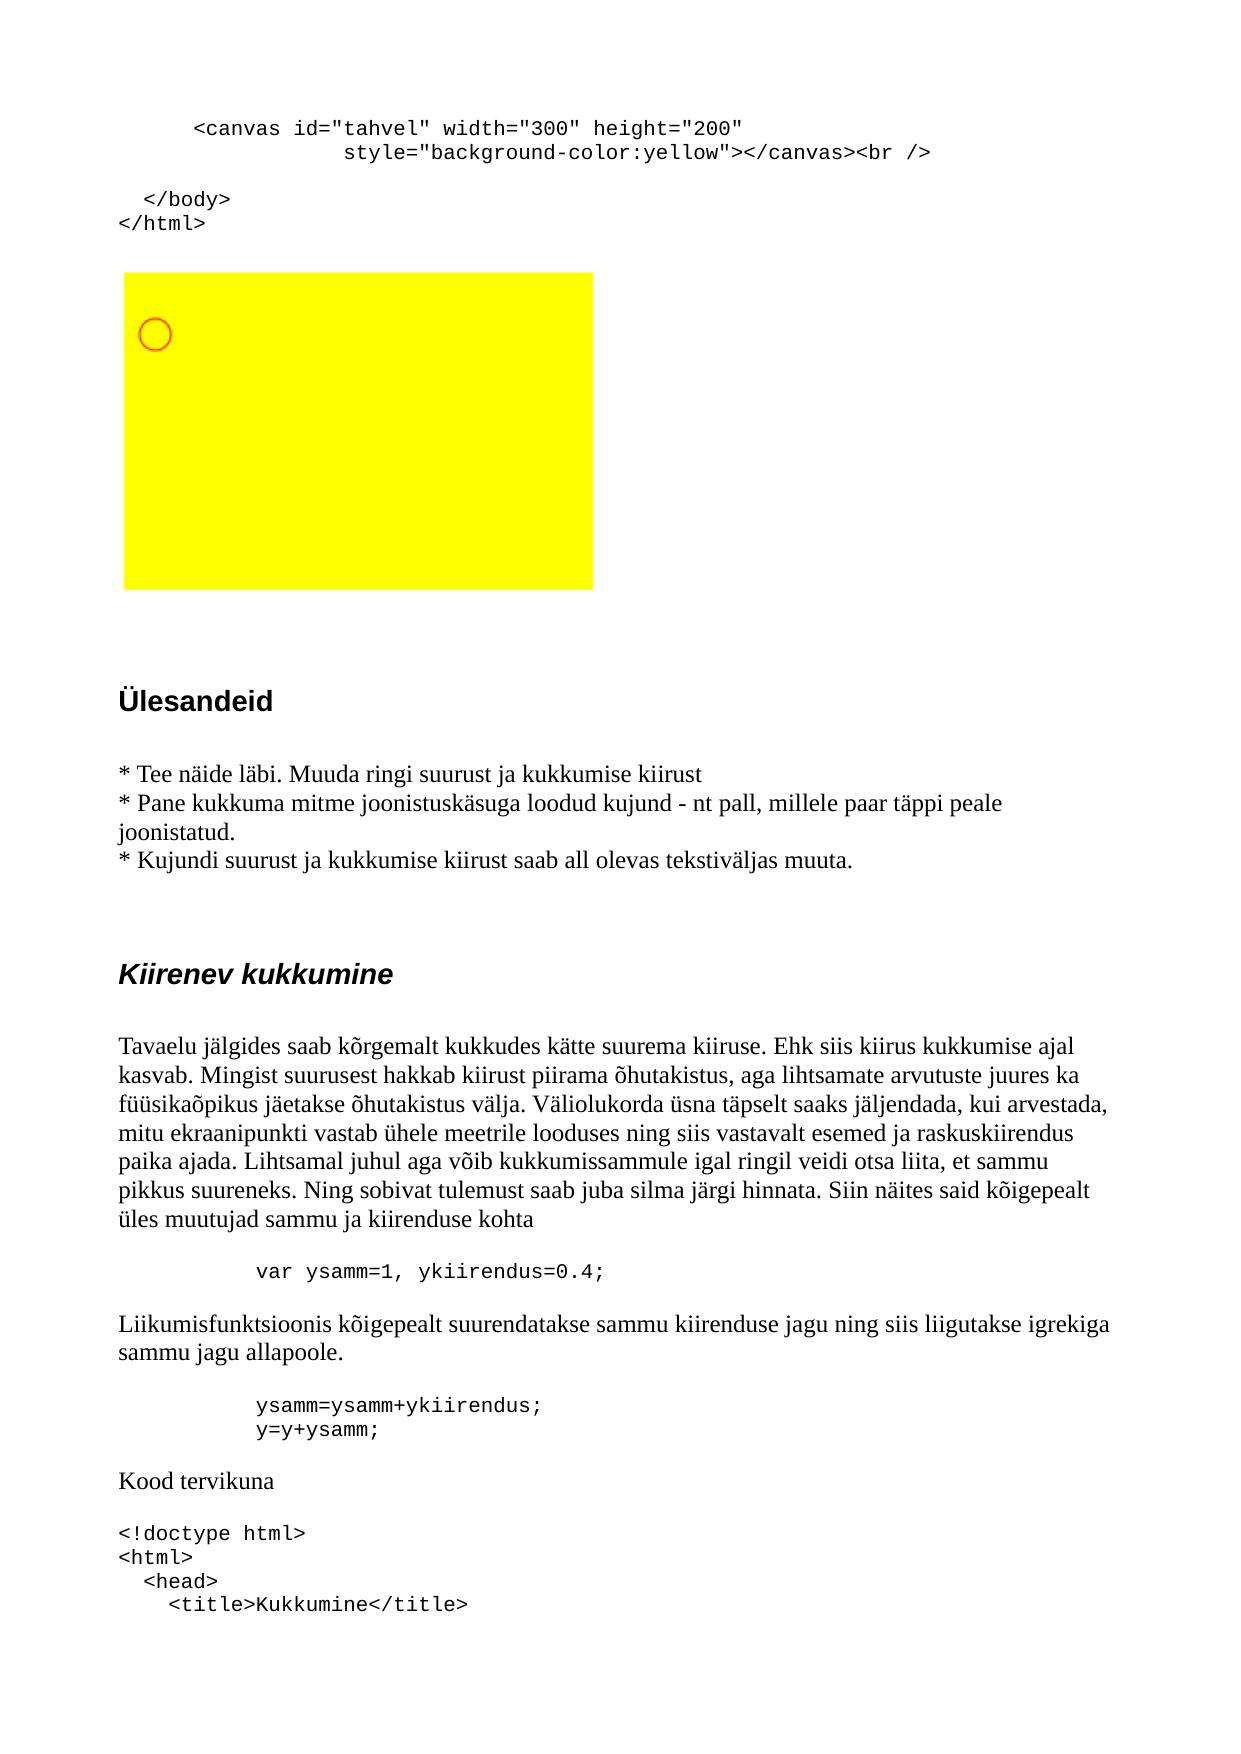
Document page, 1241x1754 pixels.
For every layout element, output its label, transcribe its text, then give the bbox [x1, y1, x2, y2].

text <head> [118, 1571, 1122, 1594]
text * Tee näide läbi. Muuda ringi suurust ja kukkumise kiirust [118, 759, 1122, 788]
subtitle Kiirenev kukkumine [118, 957, 1122, 990]
text * Kujundi suurust ja kukkumise kiirust saab all olevas tekstiväljas muuta. [118, 845, 1122, 874]
subtitle Ülesandeid [118, 684, 1122, 718]
text ysamm=ysamm+ykiirendus; [118, 1395, 1122, 1419]
text </html> [118, 213, 1122, 236]
text <title>Kukkumine</title> [118, 1594, 1122, 1618]
text <canvas id="tahvel" width="300" height="200" [118, 118, 1122, 142]
text Kood tervikuna [118, 1466, 1122, 1495]
text </body> [118, 189, 1122, 213]
text <html> [118, 1547, 1122, 1571]
text * Pane kukkuma mitme joonistuskäsuga loodud kujund - nt pall, millele paar täppi peale joonistatud. [118, 788, 1122, 845]
text Tavaelu jälgides saab kõrgemalt kukkudes kätte suurema kiiruse. Ehk siis kiirus kukkumise ajal kasvab. Mingist suurusest hakkab kiirust piirama õhutakistus, aga lihtsamate arvutuste juures ka füüsikaõpikus jäetakse õhutakistus välja. Väliolukorda üsna täpselt saaks jäljendada, kui arvestada, mitu ekraanipunkti vastab ühele meetrile looduses ning siis vastavalt esemed ja raskuskiirendus paika ajada. Lihtsamal juhul aga võib kukkumissammule igal ringil veidi otsa liita, et sammu pikkus suureneks. Ning sobivat tulemust saab juba silma järgi hinnata. Siin näites said kõigepealt üles muutujad sammu ja kiirenduse kohta [118, 1031, 1122, 1233]
text Liikumisfunktsioonis kõigepealt suurendatakse sammu kiirenduse jagu ning siis liigutakse igrekiga sammu jagu allapoole. [118, 1309, 1122, 1366]
text style="background-color:yellow"></canvas><br /> [118, 142, 1122, 165]
text y=y+ysamm; [118, 1419, 1122, 1442]
text <!doctype html> [118, 1523, 1122, 1547]
text var ysamm=1, ykiirendus=0.4; [118, 1261, 1122, 1285]
